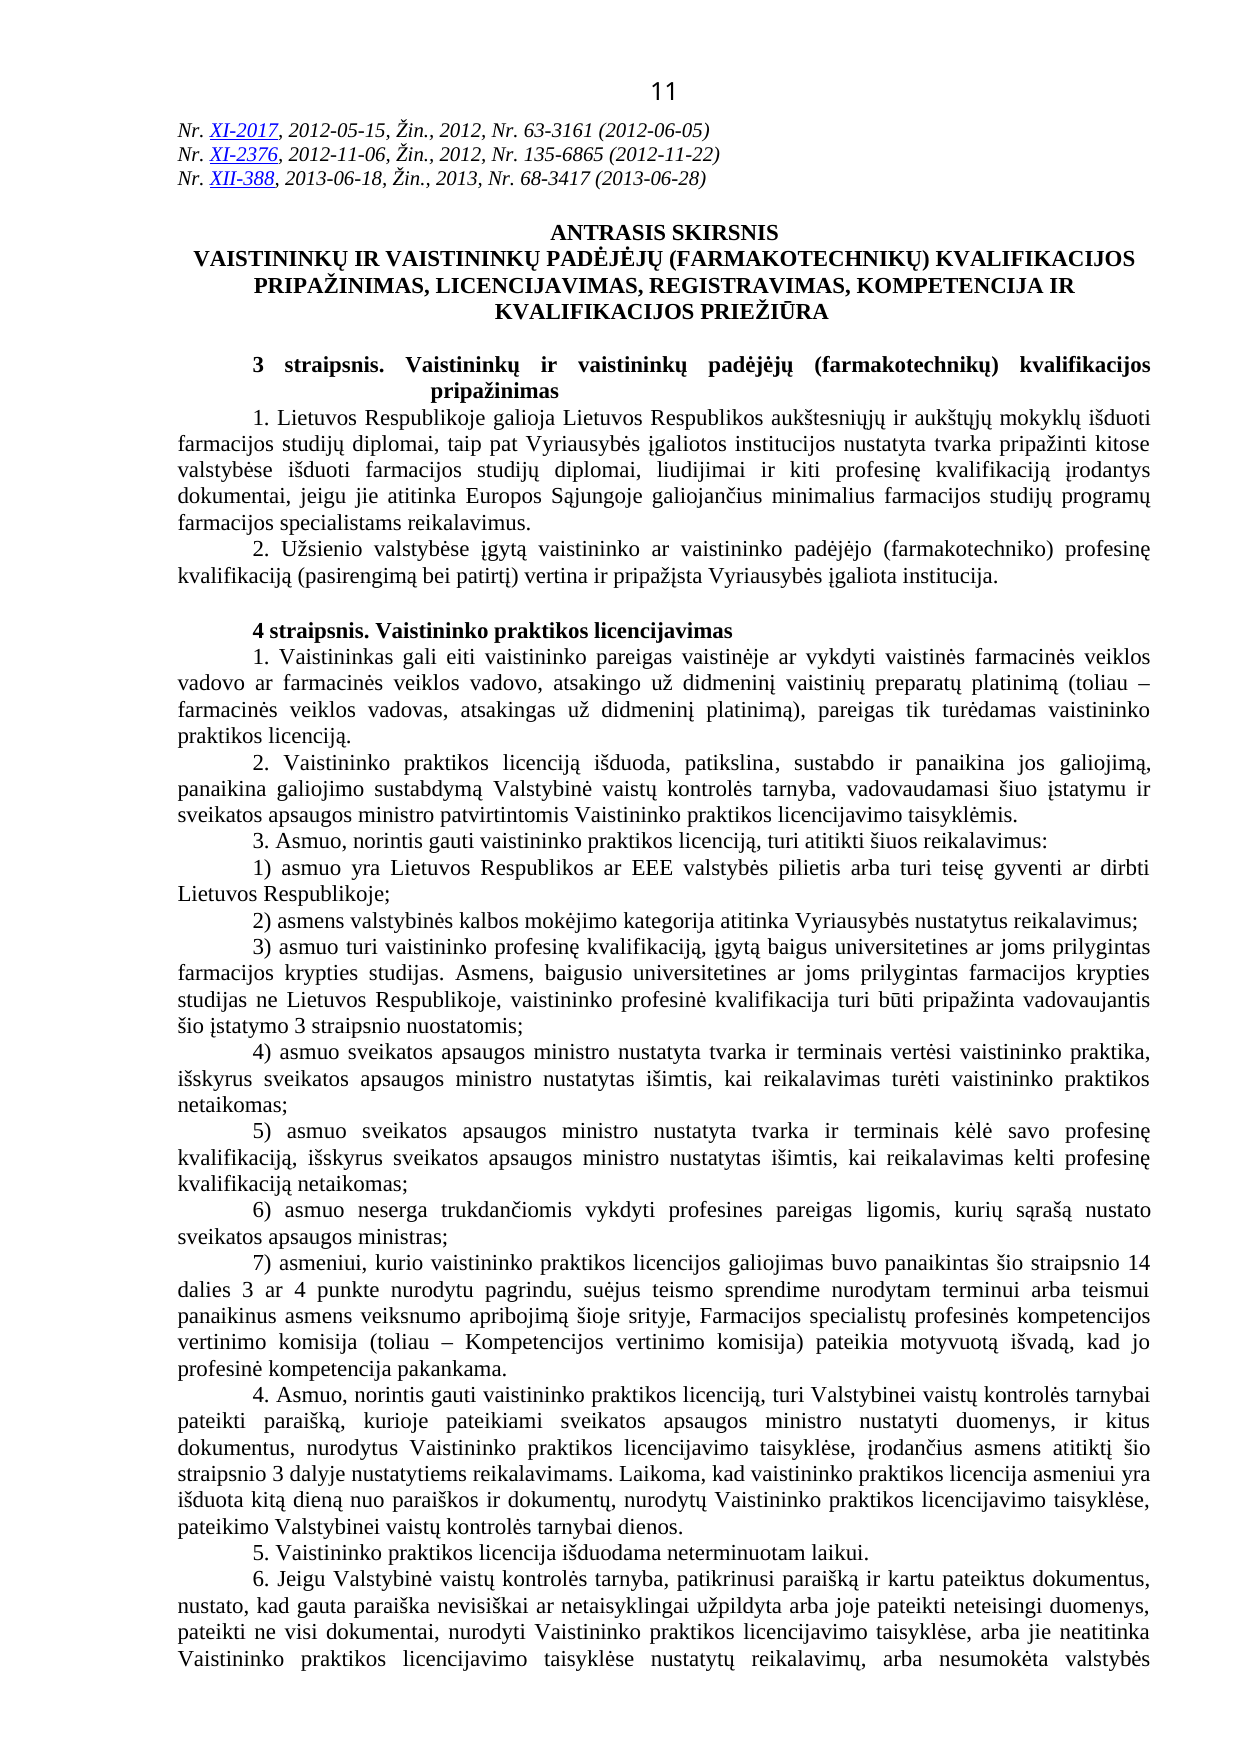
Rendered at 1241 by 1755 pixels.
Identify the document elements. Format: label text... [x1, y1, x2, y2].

text Nr. XI-2376, 2012-11-06, Žin., 2012, Nr. 135-6865 (2012-11-22) [177, 142, 1152, 166]
text 2. Užsienio valstybėse įgytą vaistininko ar vaistininko padėjėjo (farmakotechniko) profesinę kvalifikaciją (pasirengimą bei patirtį) vertina ir pripažįsta Vyriausybės įgaliota institucija. [177, 535, 1152, 588]
text 3. Asmuo, norintis gauti vaistininko praktikos licenciją, turi atitikti šiuos reikalavimus: [177, 828, 1152, 854]
text 5) asmuo sveikatos apsaugos ministro nustatyta tvarka ir terminais kėlė savo profesinę kvalifikaciją, išskyrus sveikatos apsaugos ministro nustatytas išimtis, kai reikalavimas kelti profesinę kvalifikaciją netaikomas; [177, 1117, 1152, 1197]
text 2. Vaistininko praktikos licenciją išduoda, patikslina, sustabdo ir panaikina jos galiojimą, panaikina galiojimo sustabdymą Valstybinė vaistų kontrolės tarnyba, vadovaudamasi šiuo įstatymu ir sveikatos apsaugos ministro patvirtintomis Vaistininko praktikos licencijavimo taisyklėmis. [177, 748, 1152, 828]
text 3) asmuo turi vaistininko profesinę kvalifikaciją, įgytą baigus universitetines ar joms prilygintas farmacijos krypties studijas. Asmens, baigusio universitetines ar joms prilygintas farmacijos krypties studijas ne Lietuvos Respublikoje, vaistininko profesinė kvalifikacija turi būti pripažinta vadovaujantis šio įstatymo 3 straipsnio nuostatomis; [177, 933, 1152, 1038]
text 6) asmuo neserga trukdančiomis vykdyti profesines pareigas ligomis, kurių sąrašą nustato sveikatos apsaugos ministras; [177, 1197, 1152, 1249]
text 6. Jeigu Valstybinė vaistų kontrolės tarnyba, patikrinusi paraišką ir kartu pateiktus dokumentus, nustato, kad gauta paraiška nevisiškai ar netaisyklingai užpildyta arba joje pateikti neteisingi duomenys, pateikti ne visi dokumentai, nurodyti Vaistininko praktikos licencijavimo taisyklėse, arba jie neatitinka Vaistininko praktikos licencijavimo taisyklėse nustatytų reikalavimų, arba nesumokėta valstybės [177, 1566, 1152, 1671]
text antrasIS skIRSNIS [177, 219, 1152, 245]
text 1. Vaistininkas gali eiti vaistininko pareigas vaistinėje ar vykdyti vaistinės farmacinės veiklos vadovo ar farmacinės veiklos vadovo, atsakingo už didmeninį vaistinių preparatų platinimą (toliau – farmacinės veiklos vadovas, atsakingas už didmeninį platinimą), pareigas tik turėdamas vaistininko praktikos licenciją. [177, 643, 1152, 748]
text 2) asmens valstybinės kalbos mokėjimo kategorija atitinka Vyriausybės nustatytus reikalavimus; [177, 907, 1152, 933]
text 1. Lietuvos Respublikoje galioja Lietuvos Respublikos aukštesniųjų ir aukštųjų mokyklų išduoti farmacijos studijų diplomai, taip pat Vyriausybės įgaliotos institucijos nustatyta tvarka pripažinti kitose valstybėse išduoti farmacijos studijų diplomai, liudijimai ir kiti profesinę kvalifikaciją įrodantys dokumentai, jeigu jie atitinka Europos Sąjungoje galiojančius minimalius farmacijos studijų programų farmacijos specialistams reikalavimus. [177, 403, 1152, 535]
text 1) asmuo yra Lietuvos Respublikos ar EEE valstybės pilietis arba turi teisę gyventi ar dirbti Lietuvos Respublikoje; [177, 854, 1152, 907]
text VAISTININKŲ IR VAISTININKŲ PADĖJĖJŲ (FARMAKOTECHNIKŲ) KVALIFIKACIJOS PRIPAŽINIMAS, LICENCIJAVIMAS, REGISTRAVIMAS, KOMPETENCIJA IR kvalifikacijos priežiūra [177, 245, 1152, 324]
text 4 straipsnis. Vaistininko praktikos licencijavimas [177, 617, 1152, 643]
text Nr. XII-388, 2013-06-18, Žin., 2013, Nr. 68-3417 (2013-06-28) [177, 166, 1152, 190]
text 3 straipsnis. Vaistininkų ir vaistininkų padėjėjų (farmakotechnikų) kvalifikacijos pripažinimas [252, 351, 1152, 403]
text 4. Asmuo, norintis gauti vaistininko praktikos licenciją, turi Valstybinei vaistų kontrolės tarnybai pateikti paraišką, kurioje pateikiami sveikatos apsaugos ministro nustatyti duomenys, ir kitus dokumentus, nurodytus Vaistininko praktikos licencijavimo taisyklėse, įrodančius asmens atitiktį šio straipsnio 3 dalyje nustatytiems reikalavimams. Laikoma, kad vaistininko praktikos licencija asmeniui yra išduota kitą dieną nuo paraiškos ir dokumentų, nurodytų Vaistininko praktikos licencijavimo taisyklėse, pateikimo Valstybinei vaistų kontrolės tarnybai dienos. [177, 1381, 1152, 1539]
text 7) asmeniui, kurio vaistininko praktikos licencijos galiojimas buvo panaikintas šio straipsnio 14 dalies 3 ar 4 punkte nurodytu pagrindu, suėjus teismo sprendime nurodytam terminui arba teismui panaikinus asmens veiksnumo apribojimą šioje srityje, Farmacijos specialistų profesinės kompetencijos vertinimo komisija (toliau – Kompetencijos vertinimo komisija) pateikia motyvuotą išvadą, kad jo profesinė kompetencija pakankama. [177, 1249, 1152, 1381]
text Nr. XI-2017, 2012-05-15, Žin., 2012, Nr. 63-3161 (2012-06-05) [177, 118, 1152, 142]
text 4) asmuo sveikatos apsaugos ministro nustatyta tvarka ir terminais vertėsi vaistininko praktika, išskyrus sveikatos apsaugos ministro nustatytas išimtis, kai reikalavimas turėti vaistininko praktikos netaikomas; [177, 1038, 1152, 1117]
text 5. Vaistininko praktikos licencija išduodama neterminuotam laikui. [177, 1539, 1152, 1566]
